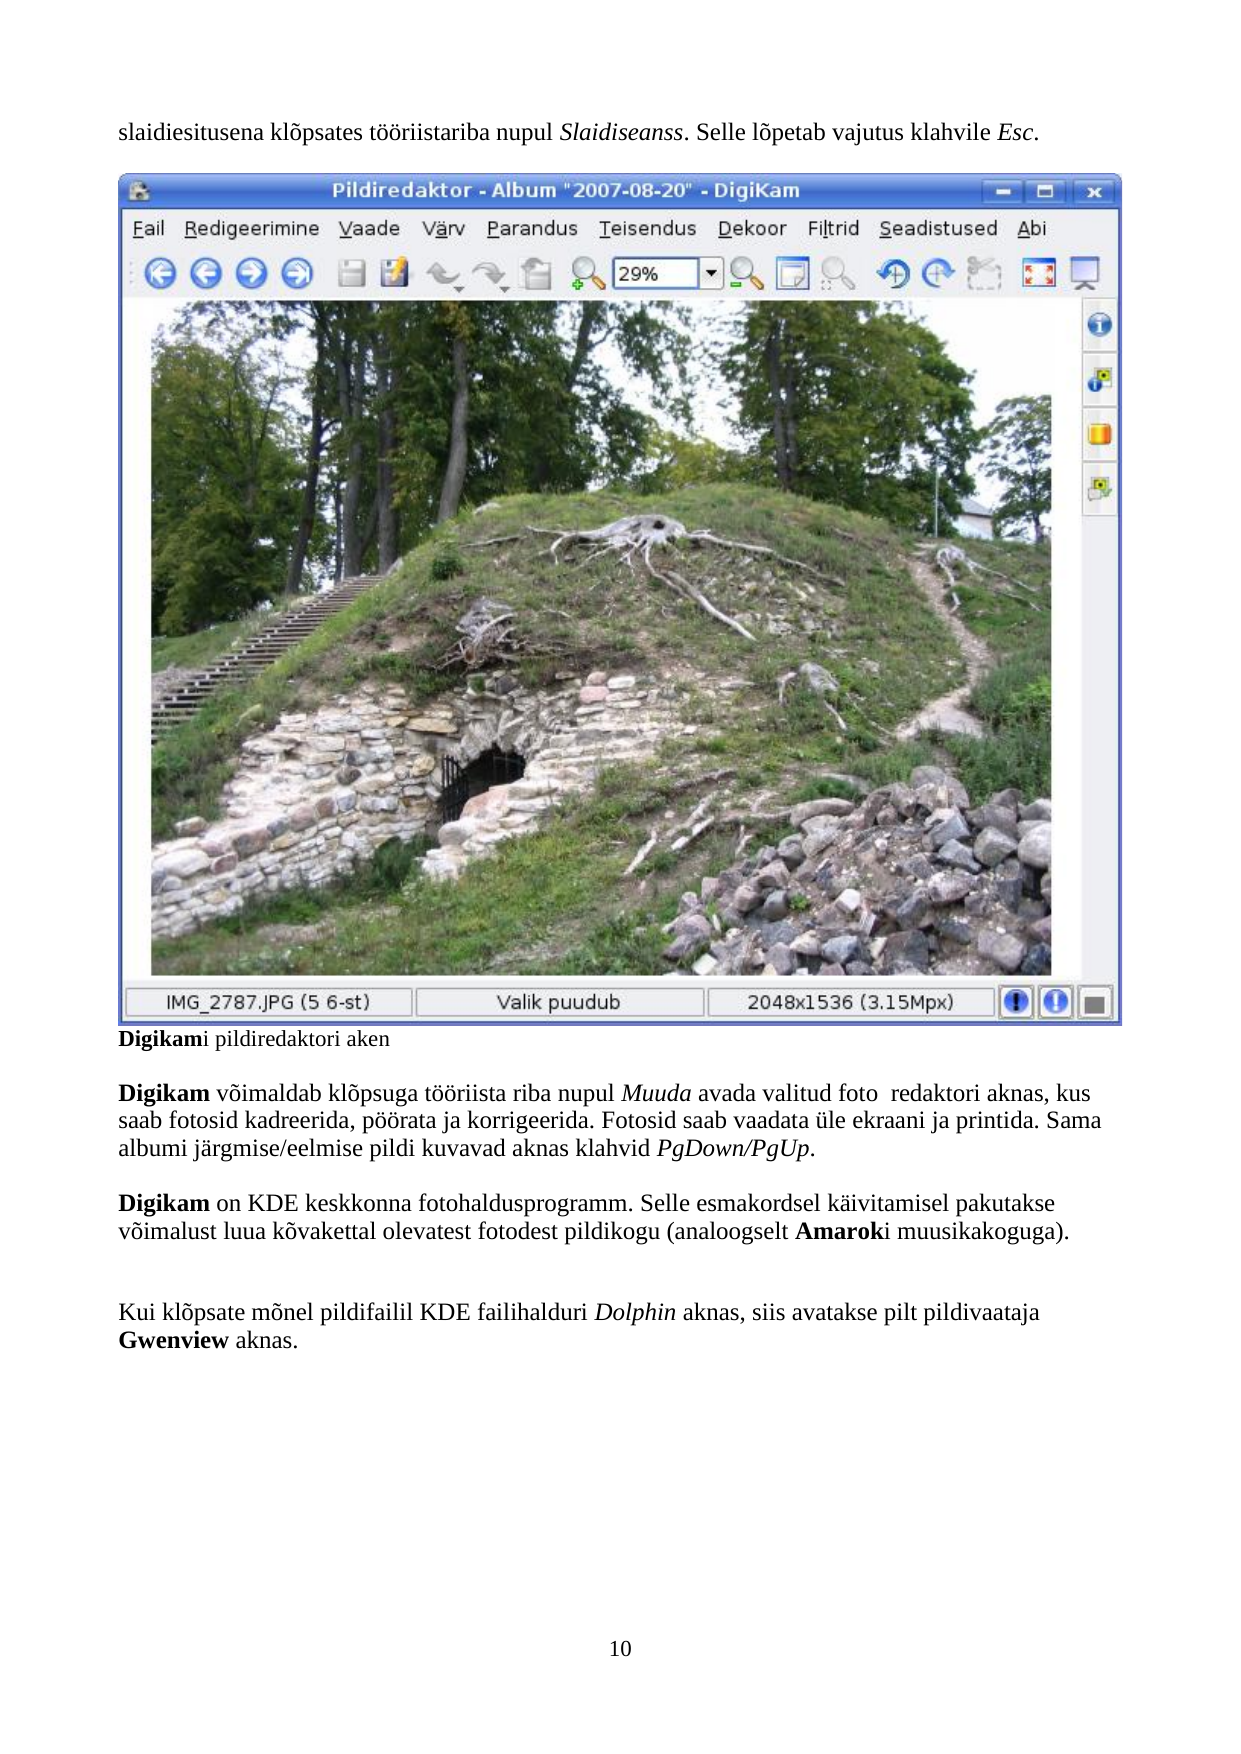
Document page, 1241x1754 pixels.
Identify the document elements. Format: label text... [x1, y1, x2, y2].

text Digikami pildiredaktori aken [118, 1026, 1122, 1051]
text Digikam võimaldab klõpsuga tööriista riba nupul Muuda avada valitud foto redaktori aknas, kus saab fotosid kadreerida, pöörata ja korrigeerida. Fotosid saab vaadata üle ekraani ja printida. Sama albumi järgmise/eelmise pildi kuvavad aknas klahvid PgDown/PgUp. [118, 1079, 1122, 1162]
picture [118, 173, 1123, 1026]
text Digikam on KDE keskkonna fotohaldusprogramm. Selle esmakordsel käivitamisel pakutakse võimalust luua kõvakettal olevatest fotodest pildikogu (analoogselt Amaroki muusikakoguga). [118, 1189, 1122, 1245]
text Kui klõpsate mõnel pildifailil KDE failihalduri Dolphin aknas, siis avatakse pilt pildivaataja Gwenview aknas. [118, 1298, 1122, 1354]
text slaidiesitusena klõpsates tööriistariba nupul Slaidiseanss. Selle lõpetab vajutus klahvile Esc. [118, 118, 1122, 146]
